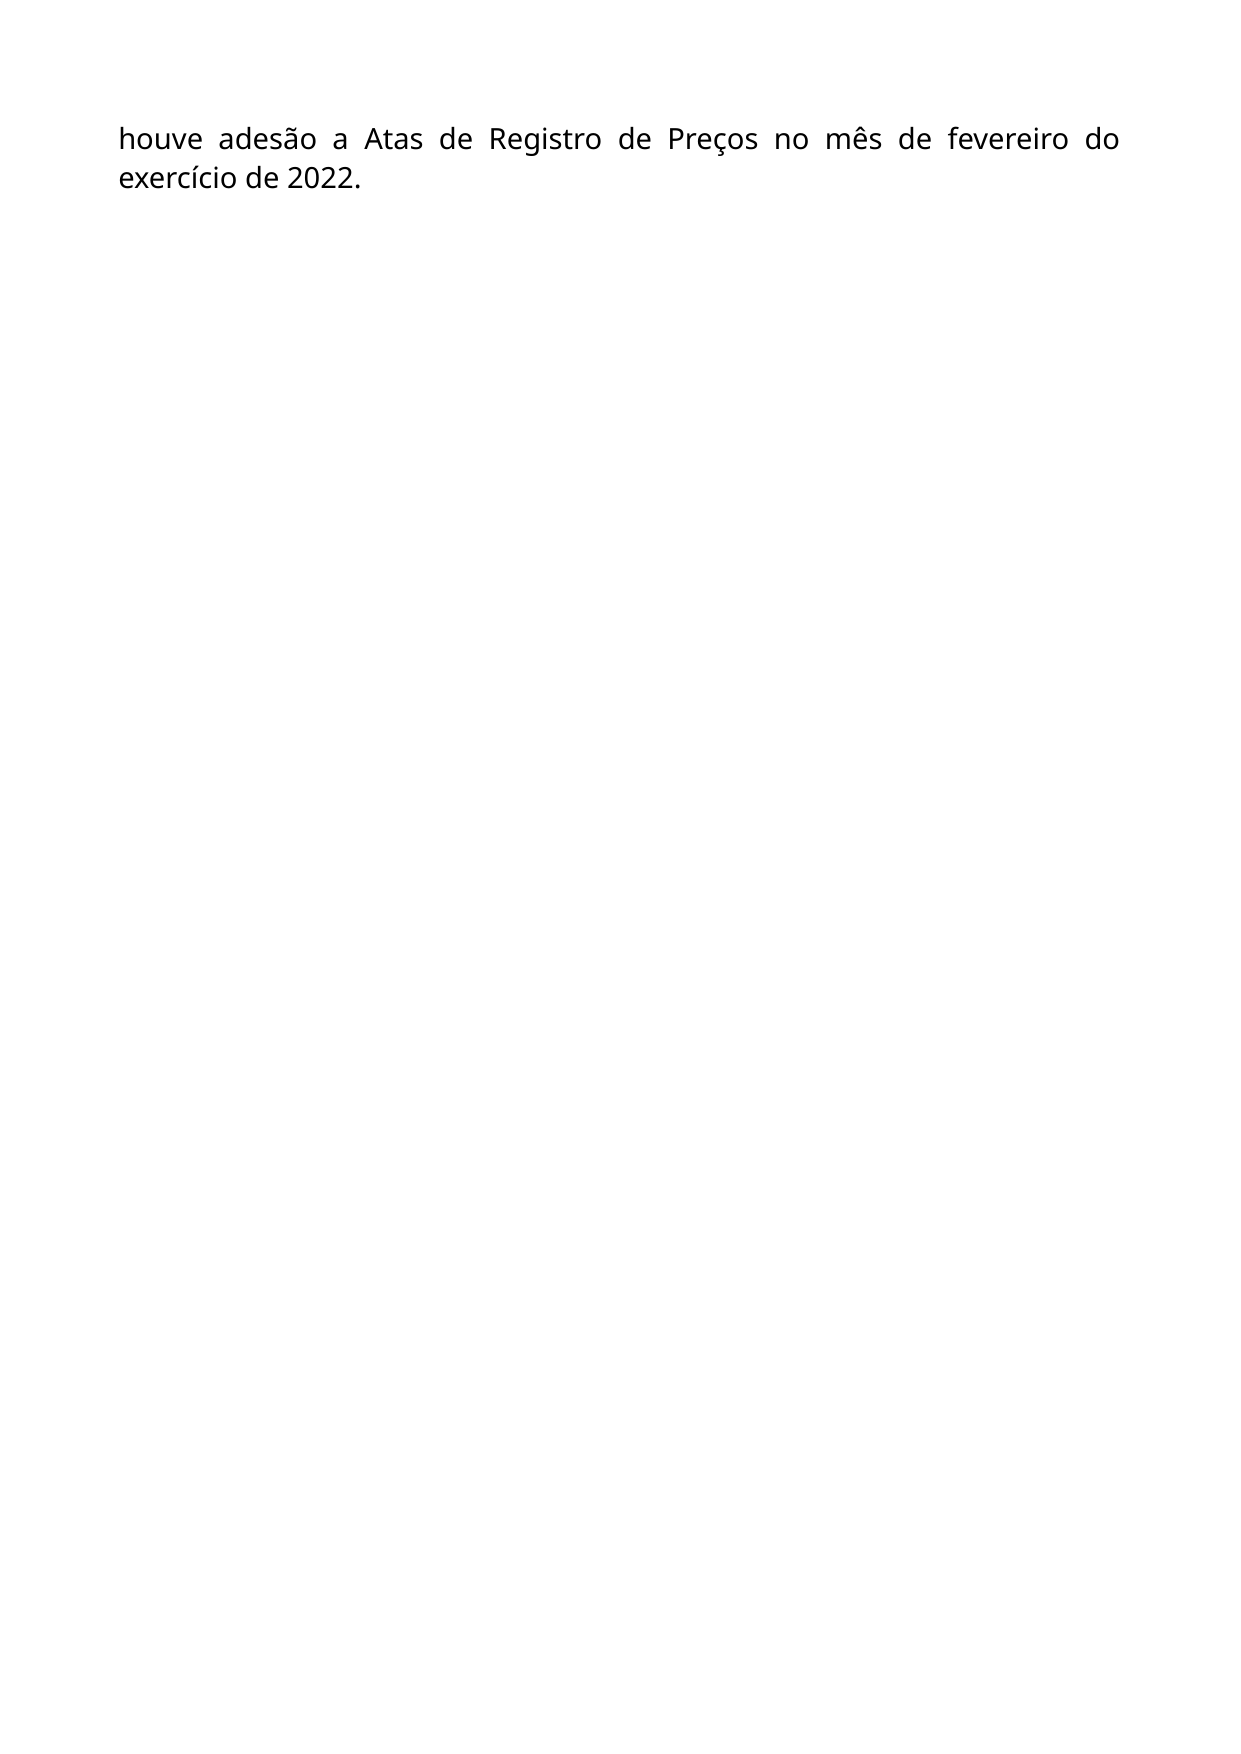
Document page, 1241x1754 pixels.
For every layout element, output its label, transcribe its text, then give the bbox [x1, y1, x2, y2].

text houve adesão a Atas de Registro de Preços no mês de fevereiro do exercício de 2022. [118, 118, 1122, 197]
